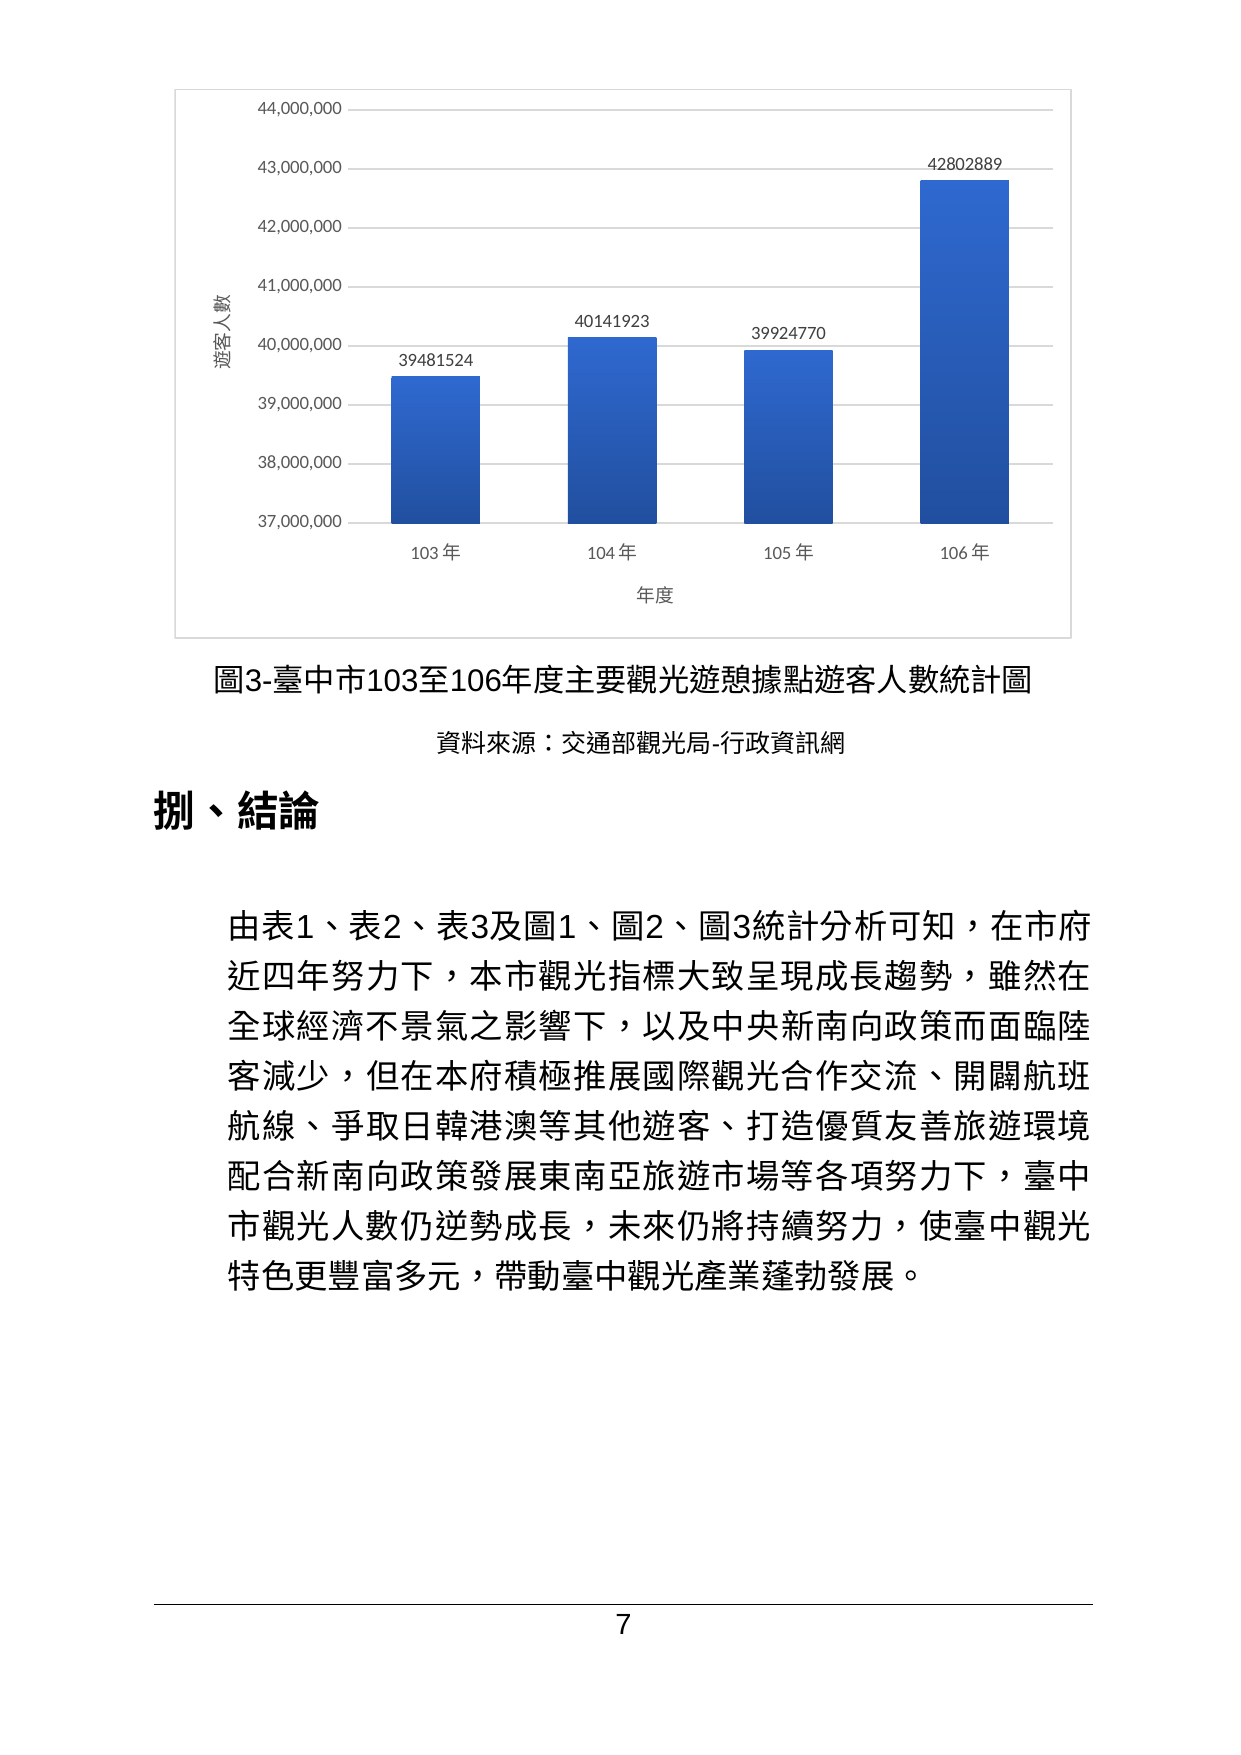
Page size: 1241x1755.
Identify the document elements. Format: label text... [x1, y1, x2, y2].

text 資料來源：交通部觀光局-行政資訊網 [153, 723, 1128, 759]
text 由表1、表2、表3及圖1、圖2、圖3統計分析可知，在市府近四年努力下，本市觀光指標大致呈現成長趨勢，雖然在全球經濟不景氣之影響下，以及中央新南向政策而面臨陸客減少，但在本府積極推展國際觀光合作交流、開闢航班航線、爭取日韓港澳等其他遊客、打造優質友善旅遊環境、配合新南向政策發展東南亞旅遊市場等各項努力下，臺中市觀光人數仍逆勢成長，未來仍將持續努力，使臺中觀光特色更豐富多元，帶動臺中觀光產業蓬勃發展。 [227, 898, 1093, 1298]
text 圖3-臺中市103至106年度主要觀光遊憩據點遊客人數統計圖 [153, 655, 1093, 701]
text 捌、結論 [153, 778, 1093, 838]
